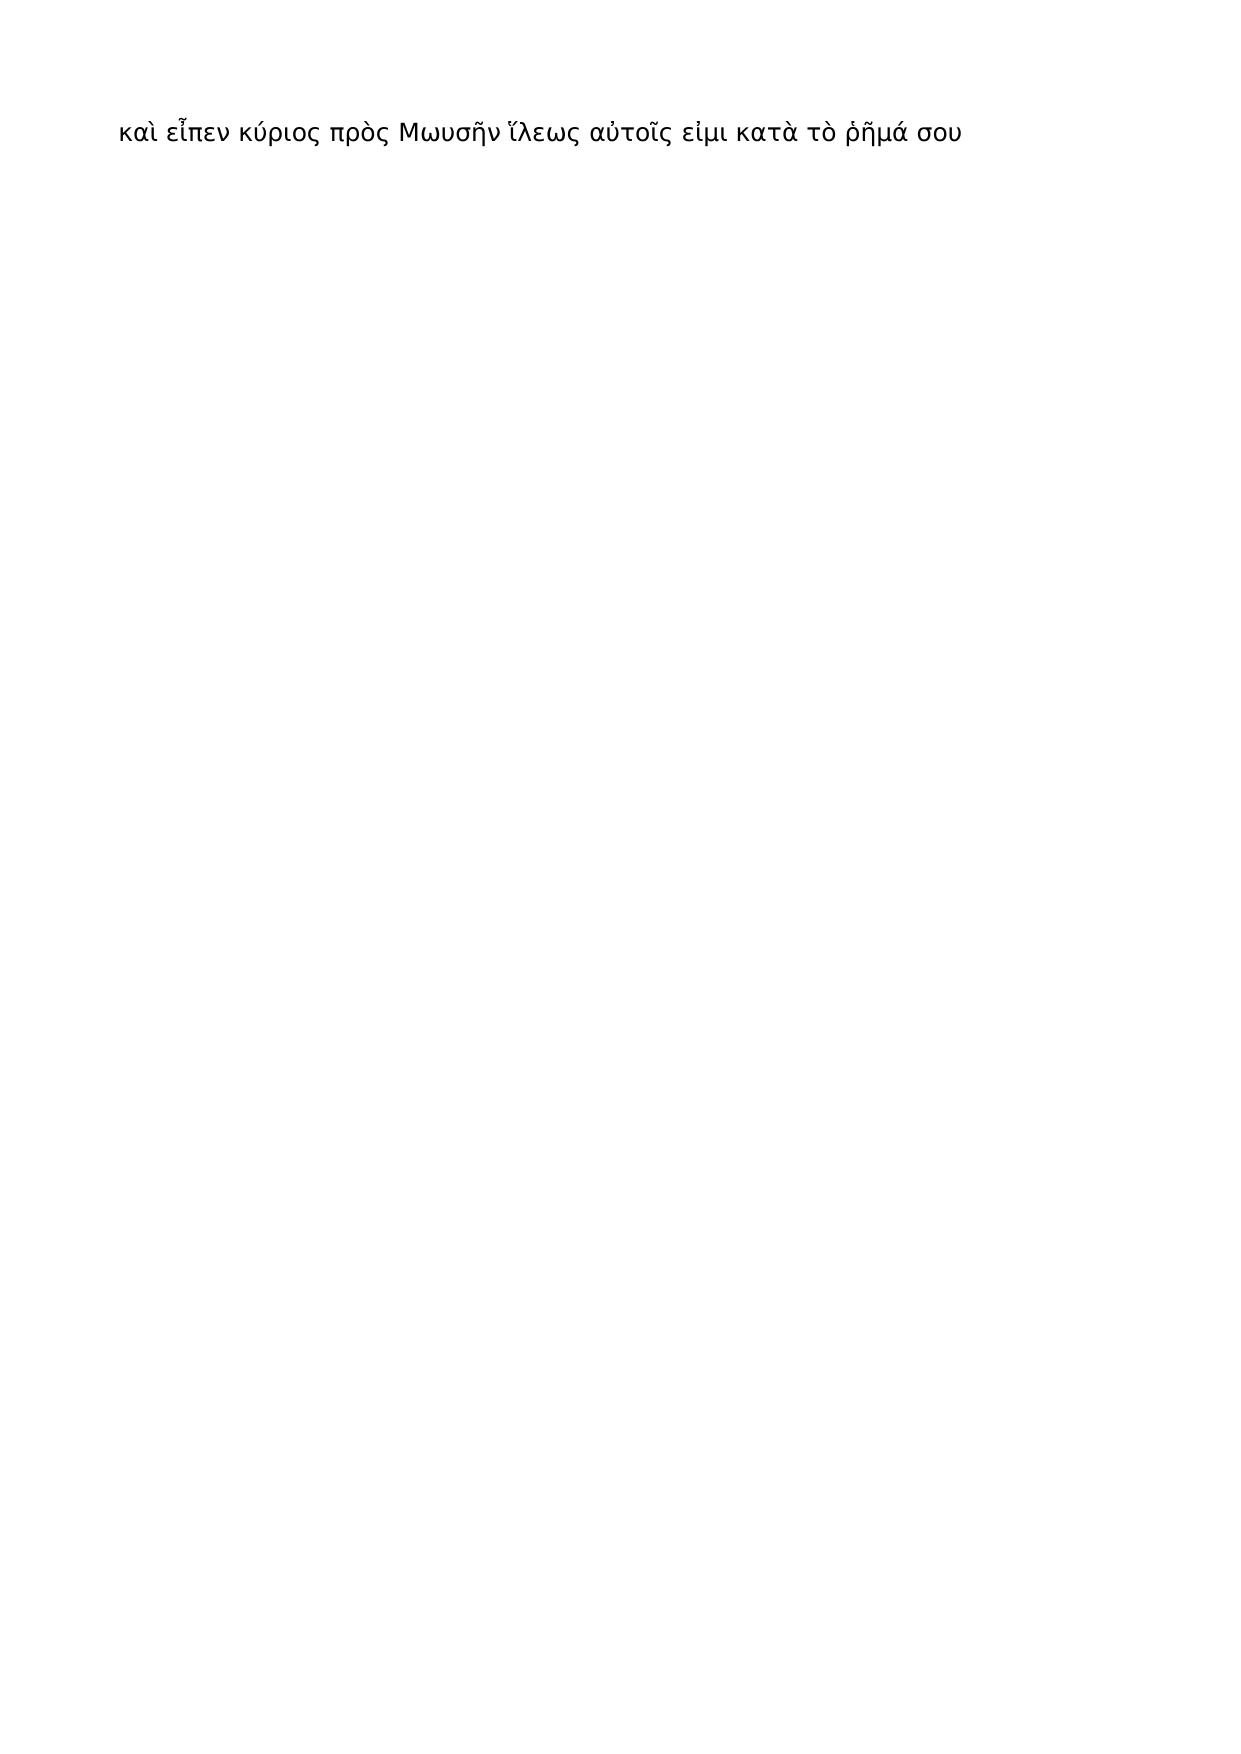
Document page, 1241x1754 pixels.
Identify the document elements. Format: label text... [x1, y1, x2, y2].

text καὶ εἶπεν κύριος πρὸς Μωυσῆν ἵλεως αὐτοῖς εἰμι κατὰ τὸ ῥῆμά σου [118, 118, 1122, 147]
